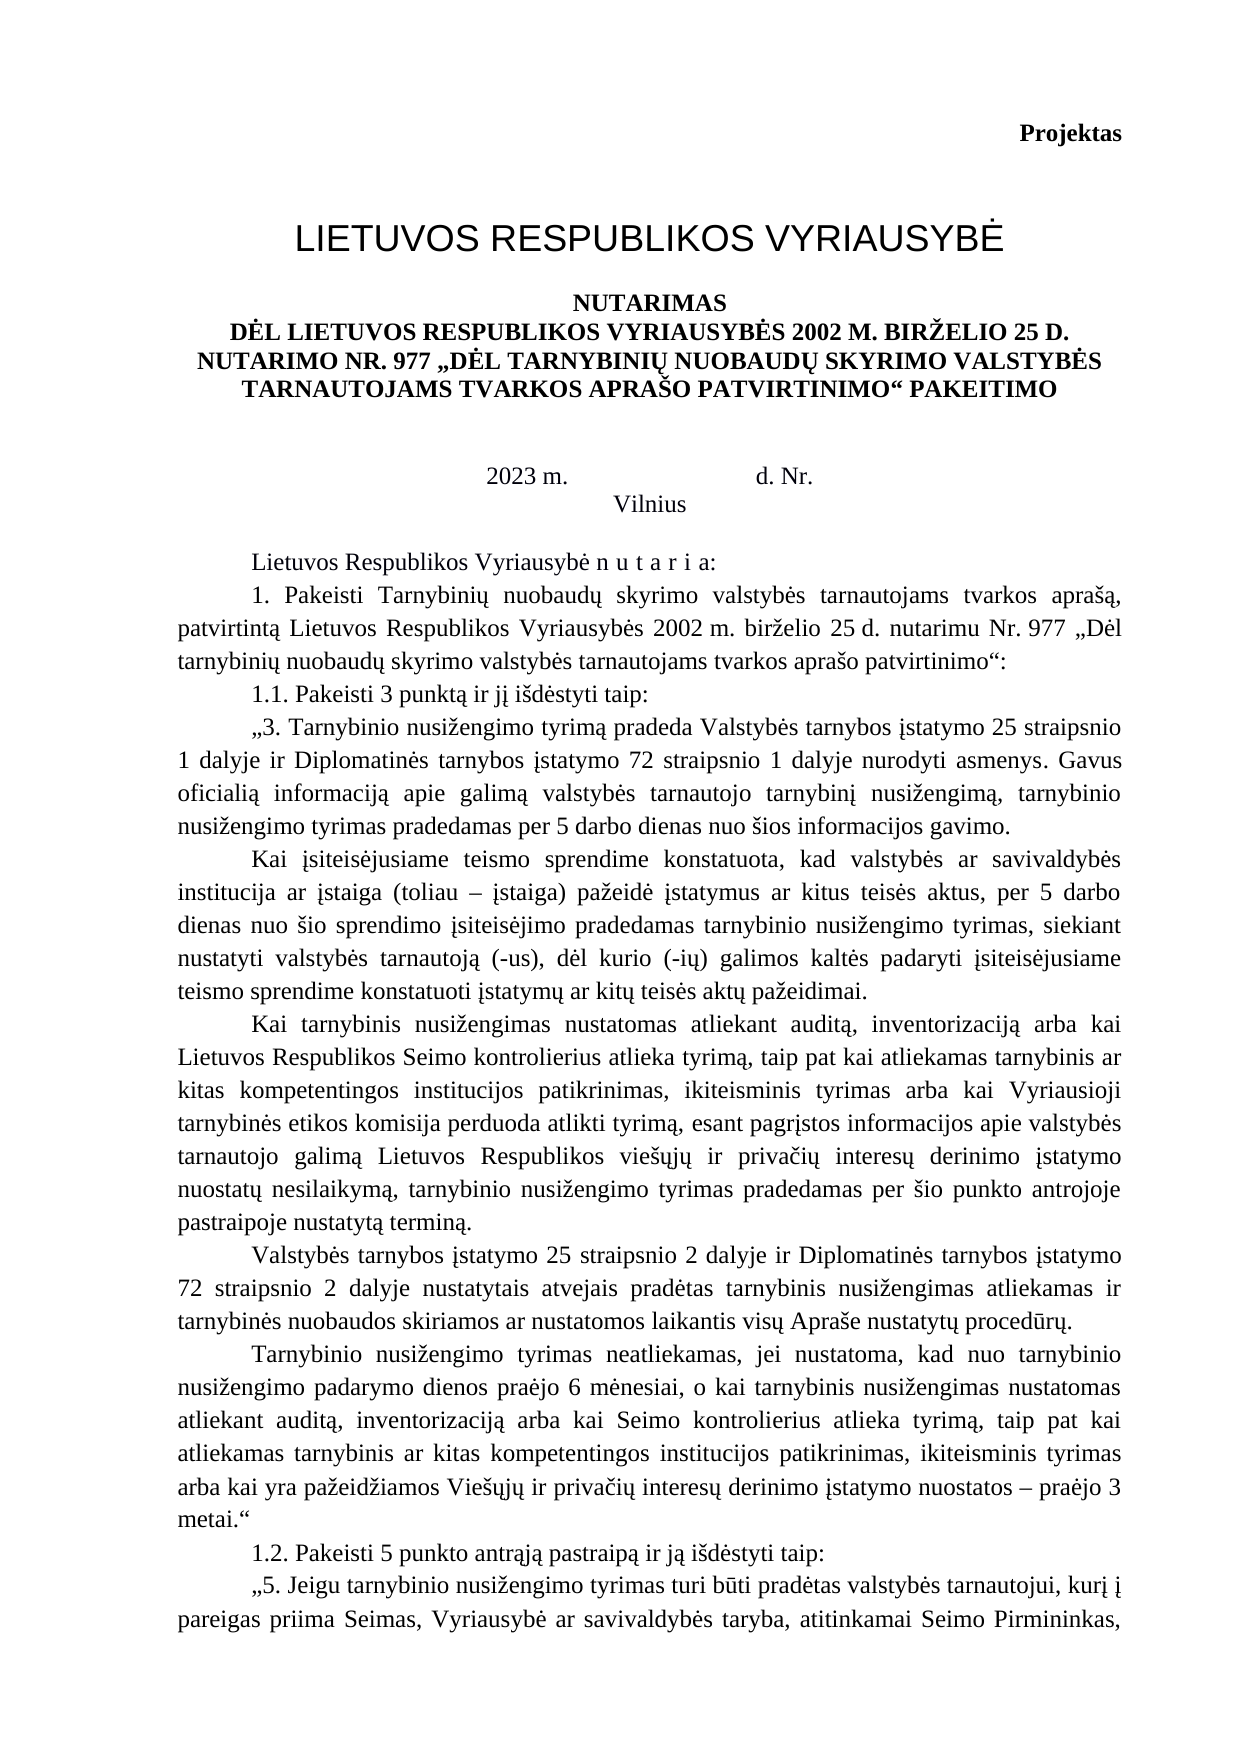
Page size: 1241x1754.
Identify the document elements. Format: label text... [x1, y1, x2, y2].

text Valstybės tarnybos įstatymo 25 straipsnio 2 dalyje ir Diplomatinės tarnybos įstatymo 72 straipsnio 2 dalyje nustatytais atvejais pradėtas tarnybinis nusižengimas atliekamas ir tarnybinės nuobaudos skiriamos ar nustatomos laikantis visų Apraše nustatytų procedūrų. [177, 1240, 1122, 1335]
text Tarnybinio nusižengimo tyrimas neatliekamas, jei nustatoma, kad nuo tarnybinio nusižengimo padarymo dienos praėjo 6 mėnesiai, o kai tarnybinis nusižengimas nustatomas atliekant auditą, inventorizaciją arba kai Seimo kontrolierius atlieka tyrimą, taip pat kai atliekamas tarnybinis ar kitas kompetentingos institucijos patikrinimas, ikiteisminis tyrimas arba kai yra pažeidžiamos Viešųjų ir privačių interesų derinimo įstatymo nuostatos – praėjo 3 metai.“ [177, 1339, 1122, 1533]
text Kai įsiteisėjusiame teismo sprendime konstatuota, kad valstybės ar savivaldybės institucija ar įstaiga (toliau – įstaiga) pažeidė įstatymus ar kitus teisės aktus, per 5 darbo dienas nuo šio sprendimo įsiteisėjimo pradedamas tarnybinio nusižengimo tyrimas, siekiant nustatyti valstybės tarnautoją (-us), dėl kurio (-ių) galimos kaltės padaryti įsiteisėjusiame teismo sprendime konstatuoti įstatymų ar kitų teisės aktų pažeidimai. [177, 844, 1122, 1005]
text 1.1. Pakeisti 3 punktą ir jį išdėstyti taip: [177, 679, 1122, 708]
text nutarimas [177, 288, 1122, 317]
text Lietuvos Respublikos Vyriausybė [177, 216, 1122, 259]
text „5. Jeigu tarnybinio nusižengimo tyrimas turi būti pradėtas valstybės tarnautojui, kurį į pareigas priima Seimas, Vyriausybė ar savivaldybės taryba, atitinkamai Seimo Pirmininkas, [177, 1571, 1122, 1632]
text Lietuvos Respublikos Vyriausybė nutaria: [177, 547, 1122, 576]
text 2023 m. d. Nr. [177, 461, 1122, 489]
text Vilnius [177, 489, 1122, 518]
text Projektas [177, 118, 1122, 147]
text „3. Tarnybinio nusižengimo tyrimą pradeda Valstybės tarnybos įstatymo 25 straipsnio 1 dalyje ir Diplomatinės tarnybos įstatymo 72 straipsnio 1 dalyje nurodyti asmenys. Gavus oficialią informaciją apie galimą valstybės tarnautojo tarnybinį nusižengimą, tarnybinio nusižengimo tyrimas pradedamas per 5 darbo dienas nuo šios informacijos gavimo. [177, 712, 1122, 840]
text 1. Pakeisti Tarnybinių nuobaudų skyrimo valstybės tarnautojams tvarkos aprašą, patvirtintą Lietuvos Respublikos Vyriausybės 2002 m. birželio 25 d. nutarimu Nr. 977 „Dėl tarnybinių nuobaudų skyrimo valstybės tarnautojams tvarkos aprašo patvirtinimo“: [177, 580, 1122, 675]
text Kai tarnybinis nusižengimas nustatomas atliekant auditą, inventorizaciją arba kai Lietuvos Respublikos Seimo kontrolierius atlieka tyrimą, taip pat kai atliekamas tarnybinis ar kitas kompetentingos institucijos patikrinimas, ikiteisminis tyrimas arba kai Vyriausioji tarnybinės etikos komisija perduoda atlikti tyrimą, esant pagrįstos informacijos apie valstybės tarnautojo galimą Lietuvos Respublikos viešųjų ir privačių interesų derinimo įstatymo nuostatų nesilaikymą, tarnybinio nusižengimo tyrimas pradedamas per šio punkto antrojoje pastraipoje nustatytą terminą. [177, 1009, 1122, 1236]
text 1.2. Pakeisti 5 punkto antrąją pastraipą ir ją išdėstyti taip: [177, 1538, 1122, 1566]
text DĖL LIETUVOS RESPUBLIKOS VYRIAUSYBĖS 2002 M. BIRŽELIO 25 D. NUTARIMO NR. 977 „DĖL TARNYBINIŲ NUOBAUDŲ SKYRIMO VALSTYBĖS TARNAUTOJAMS TVARKOS APRAŠO PATVIRTINIMO“ PAKEITIMO [177, 317, 1122, 403]
